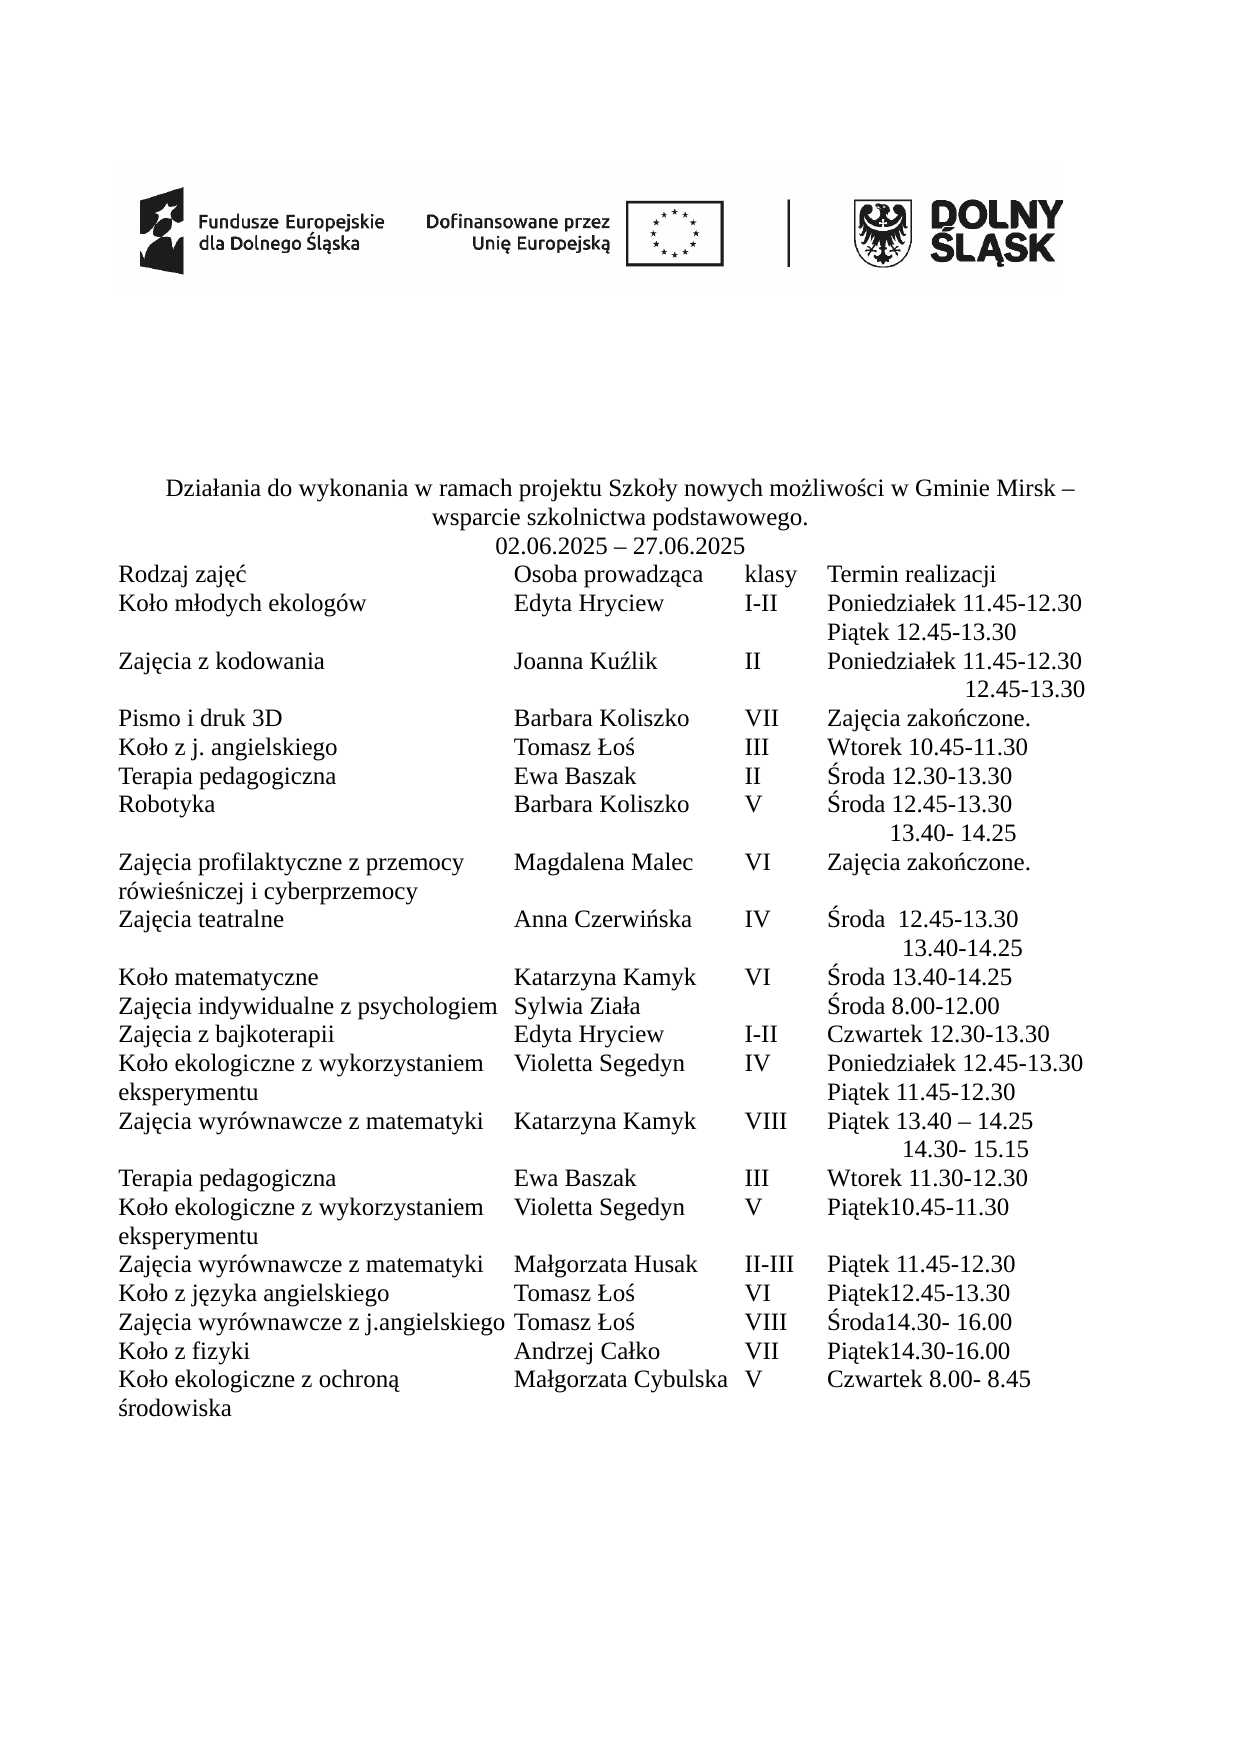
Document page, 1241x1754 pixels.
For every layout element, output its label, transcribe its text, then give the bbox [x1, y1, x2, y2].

table_cell Czwartek 8.00- 8.45 [827, 1365, 1122, 1422]
table_cell Koło z języka angielskiego [118, 1278, 514, 1307]
table_header Działania do wykonania w ramach projektu Szkoły nowych możliwości w Gminie Mirsk – wsparcie szkolnictwa podstawowego. 02.06.2025 – 27.06.2025 [118, 445, 1122, 559]
table_cell Koło matematyczne [118, 962, 514, 991]
table_cell I-II [744, 588, 827, 646]
table_cell Poniedziałek 11.45-12.30 Piątek 12.45-13.30 [827, 588, 1122, 646]
table_cell klasy [744, 560, 827, 588]
table_cell Barbara Koliszko [514, 703, 744, 732]
table_cell Zajęcia zakończone. [827, 703, 1122, 732]
table_cell Wtorek 11.30-12.30 [827, 1163, 1122, 1192]
table_cell Wtorek 10.45-11.30 [827, 732, 1122, 761]
table_cell Violetta Segedyn [514, 1048, 744, 1106]
table_cell VI [744, 962, 827, 991]
table_cell Małgorzata Cybulska [514, 1365, 744, 1422]
table_cell I-II [744, 1020, 827, 1048]
table_cell II [744, 761, 827, 789]
table_cell Terapia pedagogiczna [118, 761, 514, 789]
table_cell Anna Czerwińska [514, 905, 744, 962]
table_cell Rodzaj zajęć [118, 560, 514, 588]
table_cell Środa14.30- 16.00 [827, 1307, 1122, 1336]
table_cell Zajęcia wyrównawcze z j.angielskiego [118, 1307, 514, 1336]
table_cell Zajęcia indywidualne z psychologiem [118, 991, 514, 1019]
table_cell Sylwia Ziała [514, 991, 744, 1019]
table_cell III [744, 1163, 827, 1192]
table_cell Piątek 11.45-12.30 [827, 1250, 1122, 1278]
table_cell Zajęcia wyrównawcze z matematyki [118, 1106, 514, 1163]
table_cell Poniedziałek 11.45-12.30 12.45-13.30 [827, 646, 1122, 703]
table_cell Środa 8.00-12.00 [827, 991, 1122, 1019]
table_cell Robotyka [118, 790, 514, 847]
table_cell Piątek 13.40 – 14.25 14.30- 15.15 [827, 1106, 1122, 1163]
table_cell Koło ekologiczne z wykorzystaniem eksperymentu [118, 1048, 514, 1106]
table_cell Środa 12.30-13.30 [827, 761, 1122, 789]
table_cell Violetta Segedyn [514, 1192, 744, 1249]
table_cell Tomasz Łoś [514, 1278, 744, 1307]
table_cell Ewa Baszak [514, 1163, 744, 1192]
table_cell Terapia pedagogiczna [118, 1163, 514, 1192]
table_cell Piątek12.45-13.30 [827, 1278, 1122, 1307]
table_cell Joanna Kuźlik [514, 646, 744, 703]
table_cell Magdalena Malec [514, 847, 744, 904]
table_cell [744, 991, 827, 1019]
table_cell Termin realizacji [827, 560, 1122, 588]
table_cell Środa 12.45-13.30 13.40-14.25 [827, 905, 1122, 962]
table_cell Środa 12.45-13.30 13.40- 14.25 [827, 790, 1122, 847]
table_cell V [744, 790, 827, 847]
table_cell Edyta Hryciew [514, 1020, 744, 1048]
table_cell Poniedziałek 12.45-13.30 Piątek 11.45-12.30 [827, 1048, 1122, 1106]
table_cell Środa 13.40-14.25 [827, 962, 1122, 991]
table_cell Osoba prowadząca [514, 560, 744, 588]
table_cell Zajęcia z bajkoterapii [118, 1020, 514, 1048]
table_cell VI [744, 1278, 827, 1307]
table_cell VII [744, 703, 827, 732]
table_cell Piątek14.30-16.00 [827, 1336, 1122, 1364]
table_cell Pismo i druk 3D [118, 703, 514, 732]
table_cell Czwartek 12.30-13.30 [827, 1020, 1122, 1048]
table_cell VI [744, 847, 827, 904]
table_cell Zajęcia wyrównawcze z matematyki [118, 1250, 514, 1278]
table_cell Edyta Hryciew [514, 588, 744, 646]
table_cell Tomasz Łoś [514, 1307, 744, 1336]
table_cell Małgorzata Husak [514, 1250, 744, 1278]
table_cell Koło z fizyki [118, 1336, 514, 1364]
picture [118, 165, 1064, 296]
table_cell Zajęcia zakończone. [827, 847, 1122, 904]
table_cell Koło młodych ekologów [118, 588, 514, 646]
table_cell IV [744, 905, 827, 962]
table_cell Piątek10.45-11.30 [827, 1192, 1122, 1249]
table_cell Zajęcia z kodowania [118, 646, 514, 703]
table_cell Tomasz Łoś [514, 732, 744, 761]
table_cell Zajęcia teatralne [118, 905, 514, 962]
table_cell Koło ekologiczne z ochroną środowiska [118, 1365, 514, 1422]
table_cell Barbara Koliszko [514, 790, 744, 847]
table_cell Zajęcia profilaktyczne z przemocy rówieśniczej i cyberprzemocy [118, 847, 514, 904]
table_cell V [744, 1192, 827, 1249]
table_cell VIII [744, 1307, 827, 1336]
table_cell Koło z j. angielskiego [118, 732, 514, 761]
table_cell VII [744, 1336, 827, 1364]
table_cell Ewa Baszak [514, 761, 744, 789]
table_cell VIII [744, 1106, 827, 1163]
table_cell III [744, 732, 827, 761]
table_cell IV [744, 1048, 827, 1106]
table_cell Andrzej Całko [514, 1336, 744, 1364]
table_cell II [744, 646, 827, 703]
table_cell V [744, 1365, 827, 1422]
table_cell Koło ekologiczne z wykorzystaniem eksperymentu [118, 1192, 514, 1249]
table_cell Katarzyna Kamyk [514, 1106, 744, 1163]
table_cell II-III [744, 1250, 827, 1278]
table_cell Katarzyna Kamyk [514, 962, 744, 991]
